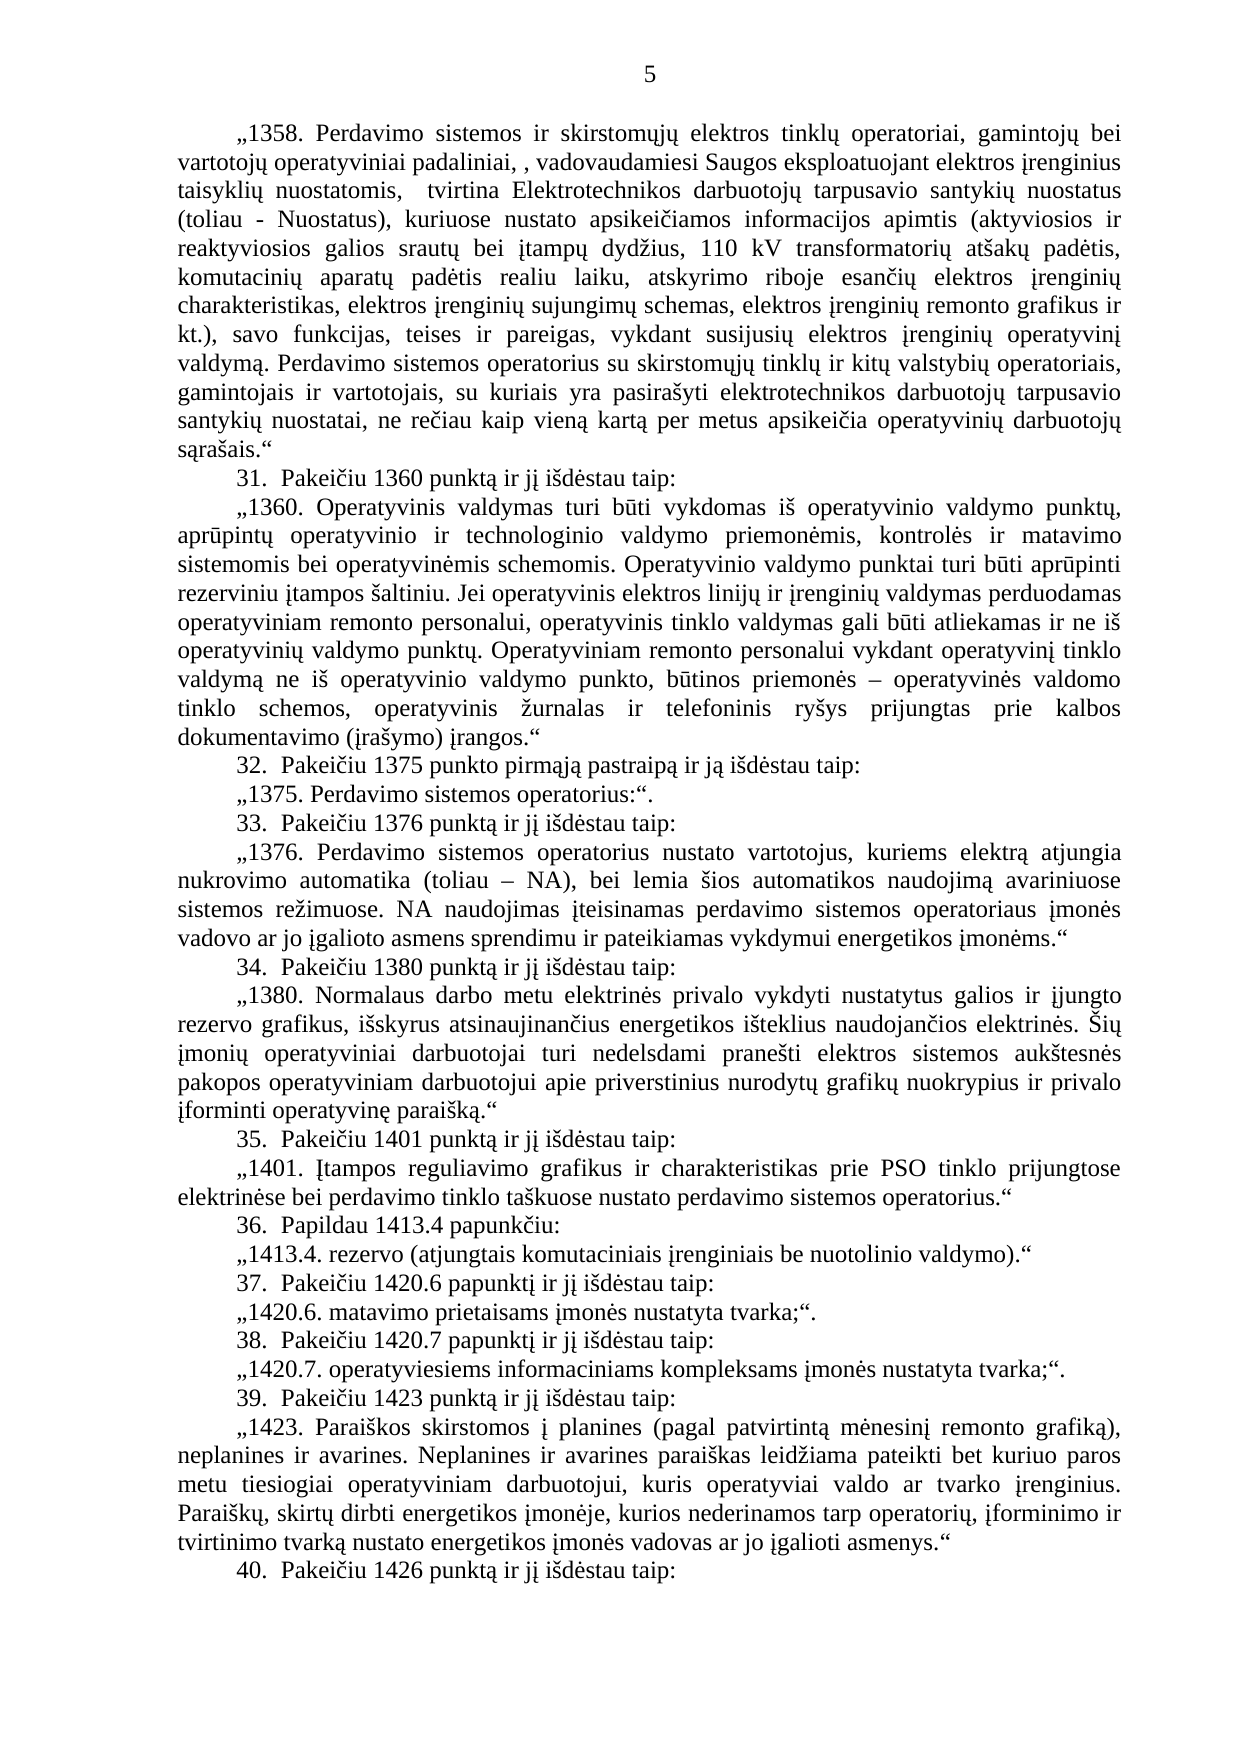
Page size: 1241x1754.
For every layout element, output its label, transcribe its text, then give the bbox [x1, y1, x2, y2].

text „1380. Normalaus darbo metu elektrinės privalo vykdyti nustatytus galios ir įjungto rezervo grafikus, išskyrus atsinaujinančius energetikos išteklius naudojančios elektrinės. Šių įmonių operatyviniai darbuotojai turi nedelsdami pranešti elektros sistemos aukštesnės pakopos operatyviniam darbuotojui apie priverstinius nurodytų grafikų nuokrypius ir privalo įforminti operatyvinę paraišką.“ [177, 981, 1122, 1124]
text „1376. Perdavimo sistemos operatorius nustato vartotojus, kuriems elektrą atjungia nukrovimo automatika (toliau – NA), bei lemia šios automatikos naudojimą avariniuose sistemos režimuose. NA naudojimas įteisinamas perdavimo sistemos operatoriaus įmonės vadovo ar jo įgalioto asmens sprendimu ir pateikiamas vykdymui energetikos įmonėms.“ [177, 837, 1122, 952]
text 37. Pakeičiu 1420.6 papunktį ir jį išdėstau taip: [177, 1268, 1122, 1297]
text 38. Pakeičiu 1420.7 papunktį ir jį išdėstau taip: [177, 1326, 1122, 1354]
text 40. Pakeičiu 1426 punktą ir jį išdėstau taip: [177, 1556, 1122, 1584]
text 34. Pakeičiu 1380 punktą ir jį išdėstau taip: [177, 952, 1122, 981]
text 36. Papildau 1413.4 papunkčiu: [177, 1211, 1122, 1239]
text „1375. Perdavimo sistemos operatorius:“. [177, 779, 1122, 808]
text „1420.7. operatyviesiems informaciniams kompleksams įmonės nustatyta tvarka;“. [177, 1354, 1122, 1383]
text „1401. Įtampos reguliavimo grafikus ir charakteristikas prie PSO tinklo prijungtose elektrinėse bei perdavimo tinklo taškuose nustato perdavimo sistemos operatorius.“ [177, 1153, 1122, 1211]
text 31. Pakeičiu 1360 punktą ir jį išdėstau taip: [177, 463, 1122, 492]
text „1413.4. rezervo (atjungtais komutaciniais įrenginiais be nuotolinio valdymo).“ [177, 1239, 1122, 1268]
text „1423. Paraiškos skirstomos į planines (pagal patvirtintą mėnesinį remonto grafiką), neplanines ir avarines. Neplanines ir avarines paraiškas leidžiama pateikti bet kuriuo paros metu tiesiogiai operatyviniam darbuotojui, kuris operatyviai valdo ar tvarko įrenginius. Paraiškų, skirtų dirbti energetikos įmonėje, kurios nederinamos tarp operatorių, įforminimo ir tvirtinimo tvarką nustato energetikos įmonės vadovas ar jo įgalioti asmenys.“ [177, 1412, 1122, 1556]
text „1358. Perdavimo sistemos ir skirstomųjų elektros tinklų operatoriai, gamintojų bei vartotojų operatyviniai padaliniai, , vadovaudamiesi Saugos eksploatuojant elektros įrenginius taisyklių nuostatomis, tvirtina Elektrotechnikos darbuotojų tarpusavio santykių nuostatus (toliau - Nuostatus), kuriuose nustato apsikeičiamos informacijos apimtis (aktyviosios ir reaktyviosios galios srautų bei įtampų dydžius, 110 kV transformatorių atšakų padėtis, komutacinių aparatų padėtis realiu laiku, atskyrimo riboje esančių elektros įrenginių charakteristikas, elektros įrenginių sujungimų schemas, elektros įrenginių remonto grafikus ir kt.), savo funkcijas, teises ir pareigas, vykdant susijusių elektros įrenginių operatyvinį valdymą. Perdavimo sistemos operatorius su skirstomųjų tinklų ir kitų valstybių operatoriais, gamintojais ir vartotojais, su kuriais yra pasirašyti elektrotechnikos darbuotojų tarpusavio santykių nuostatai, ne rečiau kaip vieną kartą per metus apsikeičia operatyvinių darbuotojų sąrašais.“ [177, 118, 1122, 463]
text „1420.6. matavimo prietaisams įmonės nustatyta tvarka;“. [177, 1297, 1122, 1326]
text 33. Pakeičiu 1376 punktą ir jį išdėstau taip: [177, 808, 1122, 837]
text 39. Pakeičiu 1423 punktą ir jį išdėstau taip: [177, 1383, 1122, 1412]
text „1360. Operatyvinis valdymas turi būti vykdomas iš operatyvinio valdymo punktų, aprūpintų operatyvinio ir technologinio valdymo priemonėmis, kontrolės ir matavimo sistemomis bei operatyvinėmis schemomis. Operatyvinio valdymo punktai turi būti aprūpinti rezerviniu įtampos šaltiniu. Jei operatyvinis elektros linijų ir įrenginių valdymas perduodamas operatyviniam remonto personalui, operatyvinis tinklo valdymas gali būti atliekamas ir ne iš operatyvinių valdymo punktų. Operatyviniam remonto personalui vykdant operatyvinį tinklo valdymą ne iš operatyvinio valdymo punkto, būtinos priemonės – operatyvinės valdomo tinklo schemos, operatyvinis žurnalas ir telefoninis ryšys prijungtas prie kalbos dokumentavimo (įrašymo) įrangos.“ [177, 492, 1122, 751]
text 32. Pakeičiu 1375 punkto pirmąją pastraipą ir ją išdėstau taip: [177, 751, 1122, 779]
text 35. Pakeičiu 1401 punktą ir jį išdėstau taip: [177, 1124, 1122, 1153]
